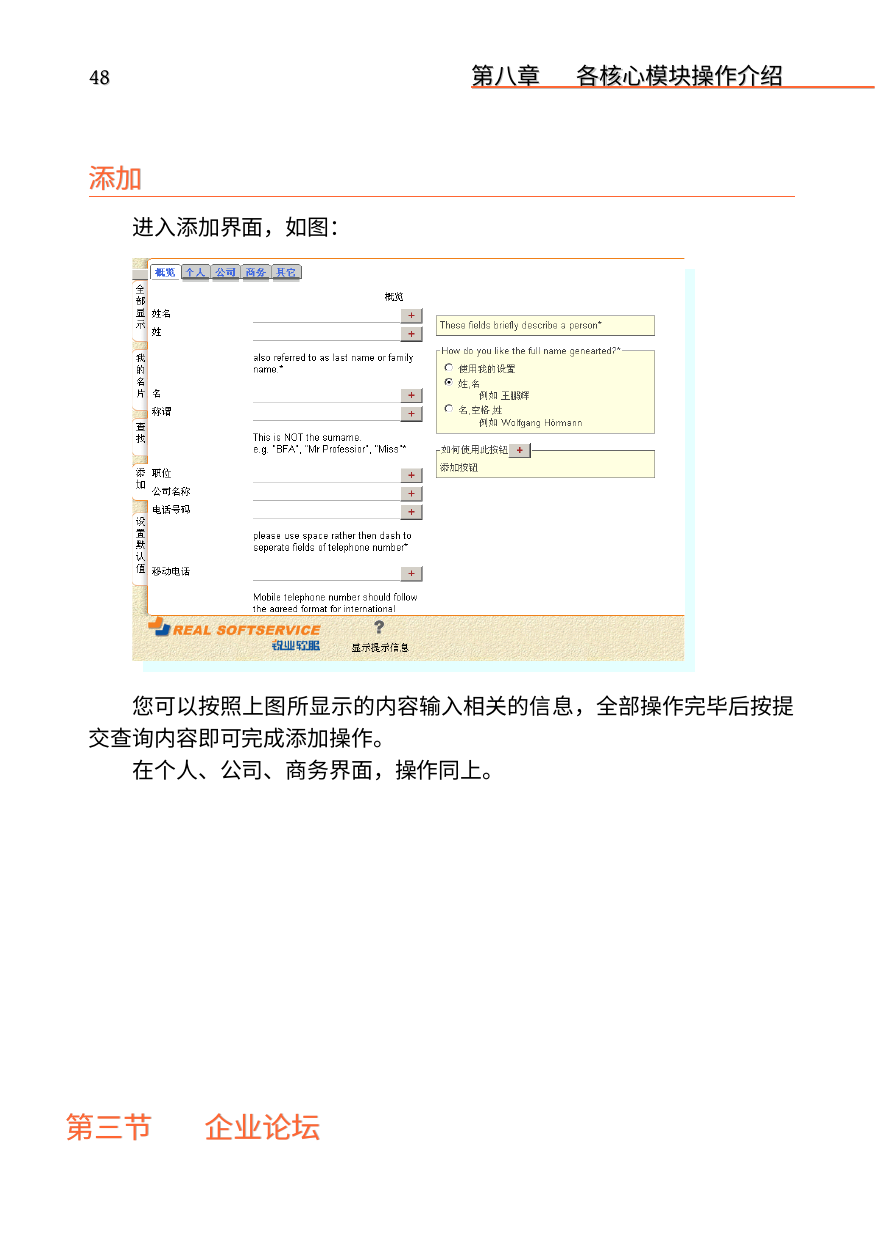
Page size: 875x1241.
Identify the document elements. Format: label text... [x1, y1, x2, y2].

text 进入添加界面，如图： [88, 209, 795, 241]
text 在个人、公司、商务界面，操作同上。 [88, 753, 795, 784]
subtitle 企业论坛 [65, 1107, 795, 1147]
text 您可以按照上图所显示的内容输入相关的信息，全部操作完毕后按提交查询内容即可完成添加操作。 [88, 689, 795, 753]
picture [132, 258, 685, 661]
subtitle 添加 [88, 159, 795, 197]
